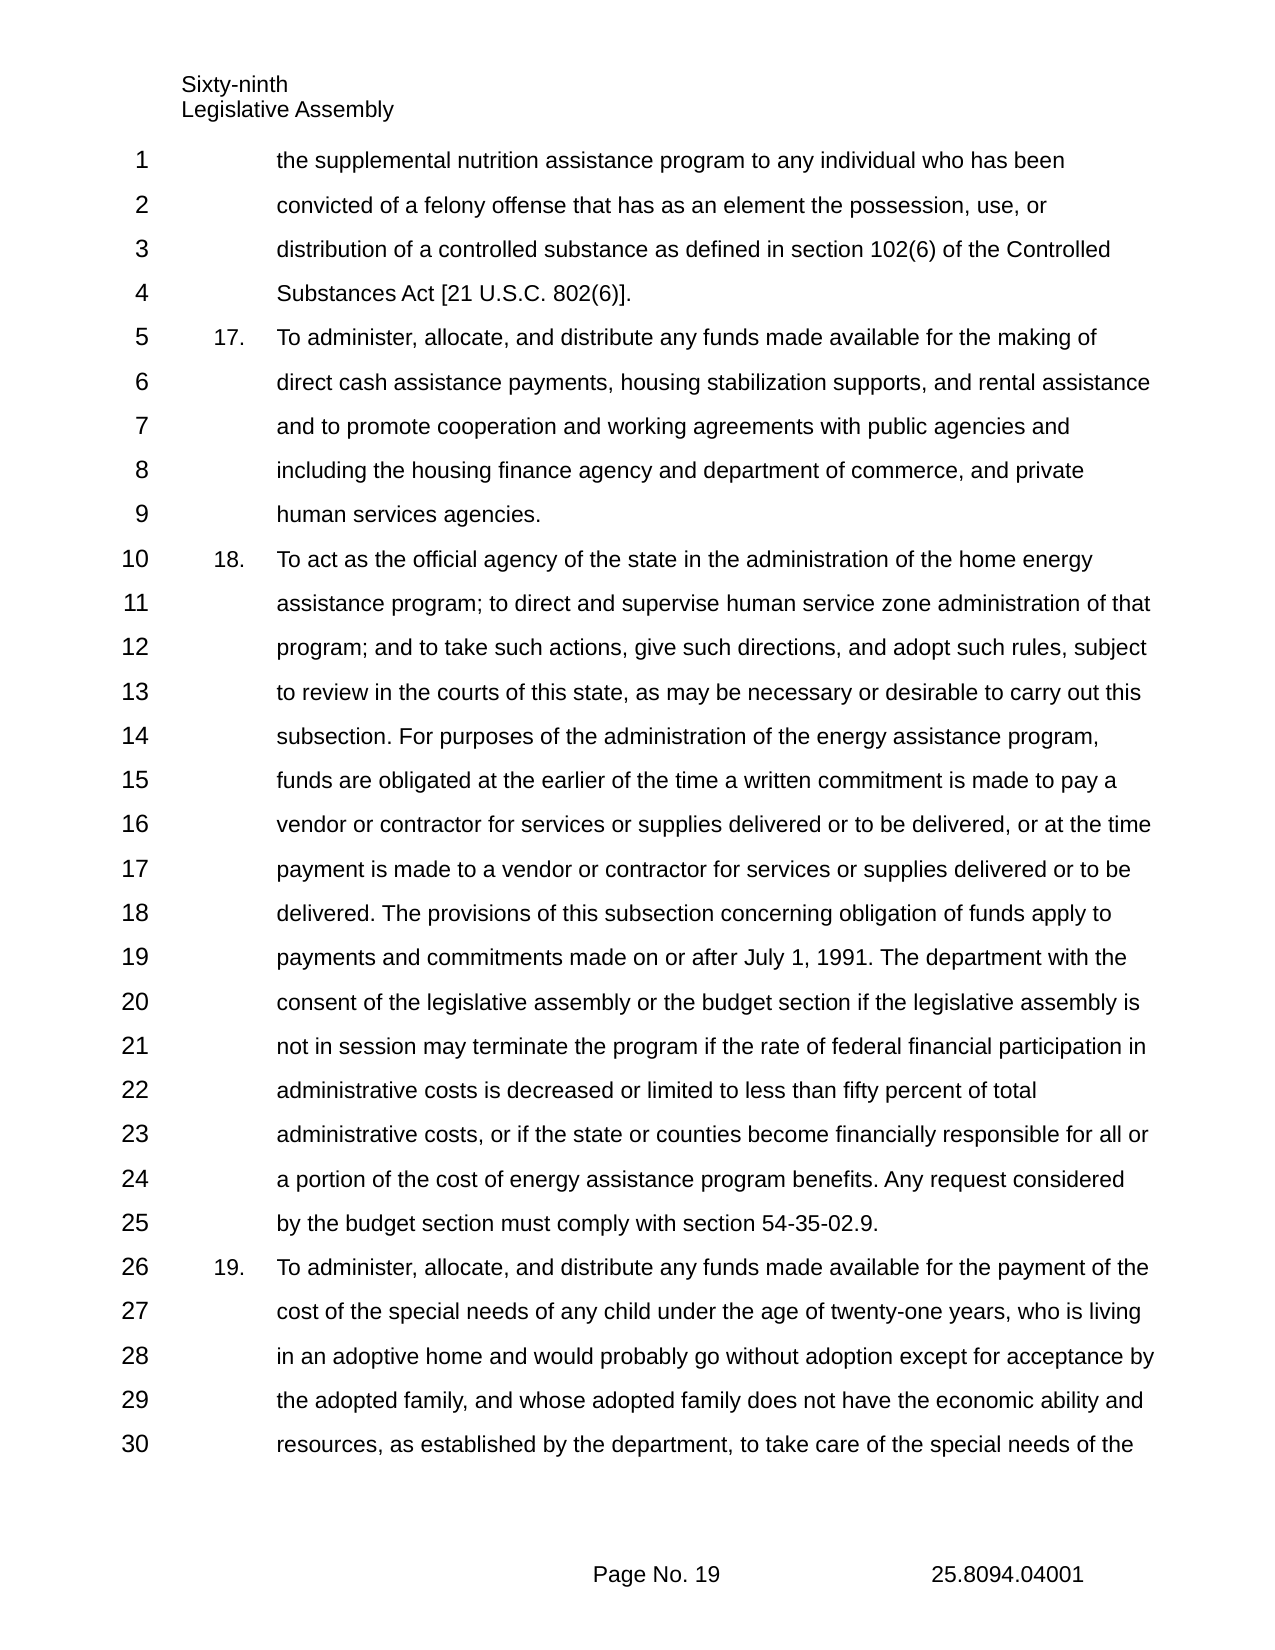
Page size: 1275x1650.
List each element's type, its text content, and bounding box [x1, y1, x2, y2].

text the supplemental nutrition assistance program to any individual who has been convicted of a felony offense that has as an element the possession, use, or distribution of a controlled substance as defined in section 102(6) of the Controlled Substances Act [21 U.S.C. 802(6)]. [181, 133, 1154, 310]
text 19. To administer, allocate, and distribute any funds made available for the payment of the cost of the special needs of any child under the age of twenty‑one years, who is living in an adoptive home and would probably go without adoption except for acceptance by the adopted family, and whose adopted family does not have the economic ability and resources, as established by the department, to take care of the special needs of the [181, 1240, 1154, 1461]
text 18. To act as the official agency of the state in the administration of the home energy assistance program; to direct and supervise human service zone administration of that program; and to take such actions, give such directions, and adopt such rules, subject to review in the courts of this state, as may be necessary or desirable to carry out this subsection. For purposes of the administration of the energy assistance program, funds are obligated at the earlier of the time a written commitment is made to pay a vendor or contractor for services or supplies delivered or to be delivered, or at the time payment is made to a vendor or contractor for services or supplies delivered or to be delivered. The provisions of this subsection concerning obligation of funds apply to payments and commitments made on or after July 1, 1991. The department with the consent of the legislative assembly or the budget section if the legislative assembly is not in session may terminate the program if the rate of federal financial participation in administrative costs is decreased or limited to less than fifty percent of total administrative costs, or if the state or counties become financially responsible for all or a portion of the cost of energy assistance program benefits. Any request considered by the budget section must comply with section 54‑35‑02.9. [181, 532, 1154, 1240]
text 17. To administer, allocate, and distribute any funds made available for the making of direct cash assistance payments, housing stabilization supports, and rental assistance and to promote cooperation and working agreements with public agencies and including the housing finance agency and department of commerce, and private human services agencies. [181, 310, 1154, 532]
